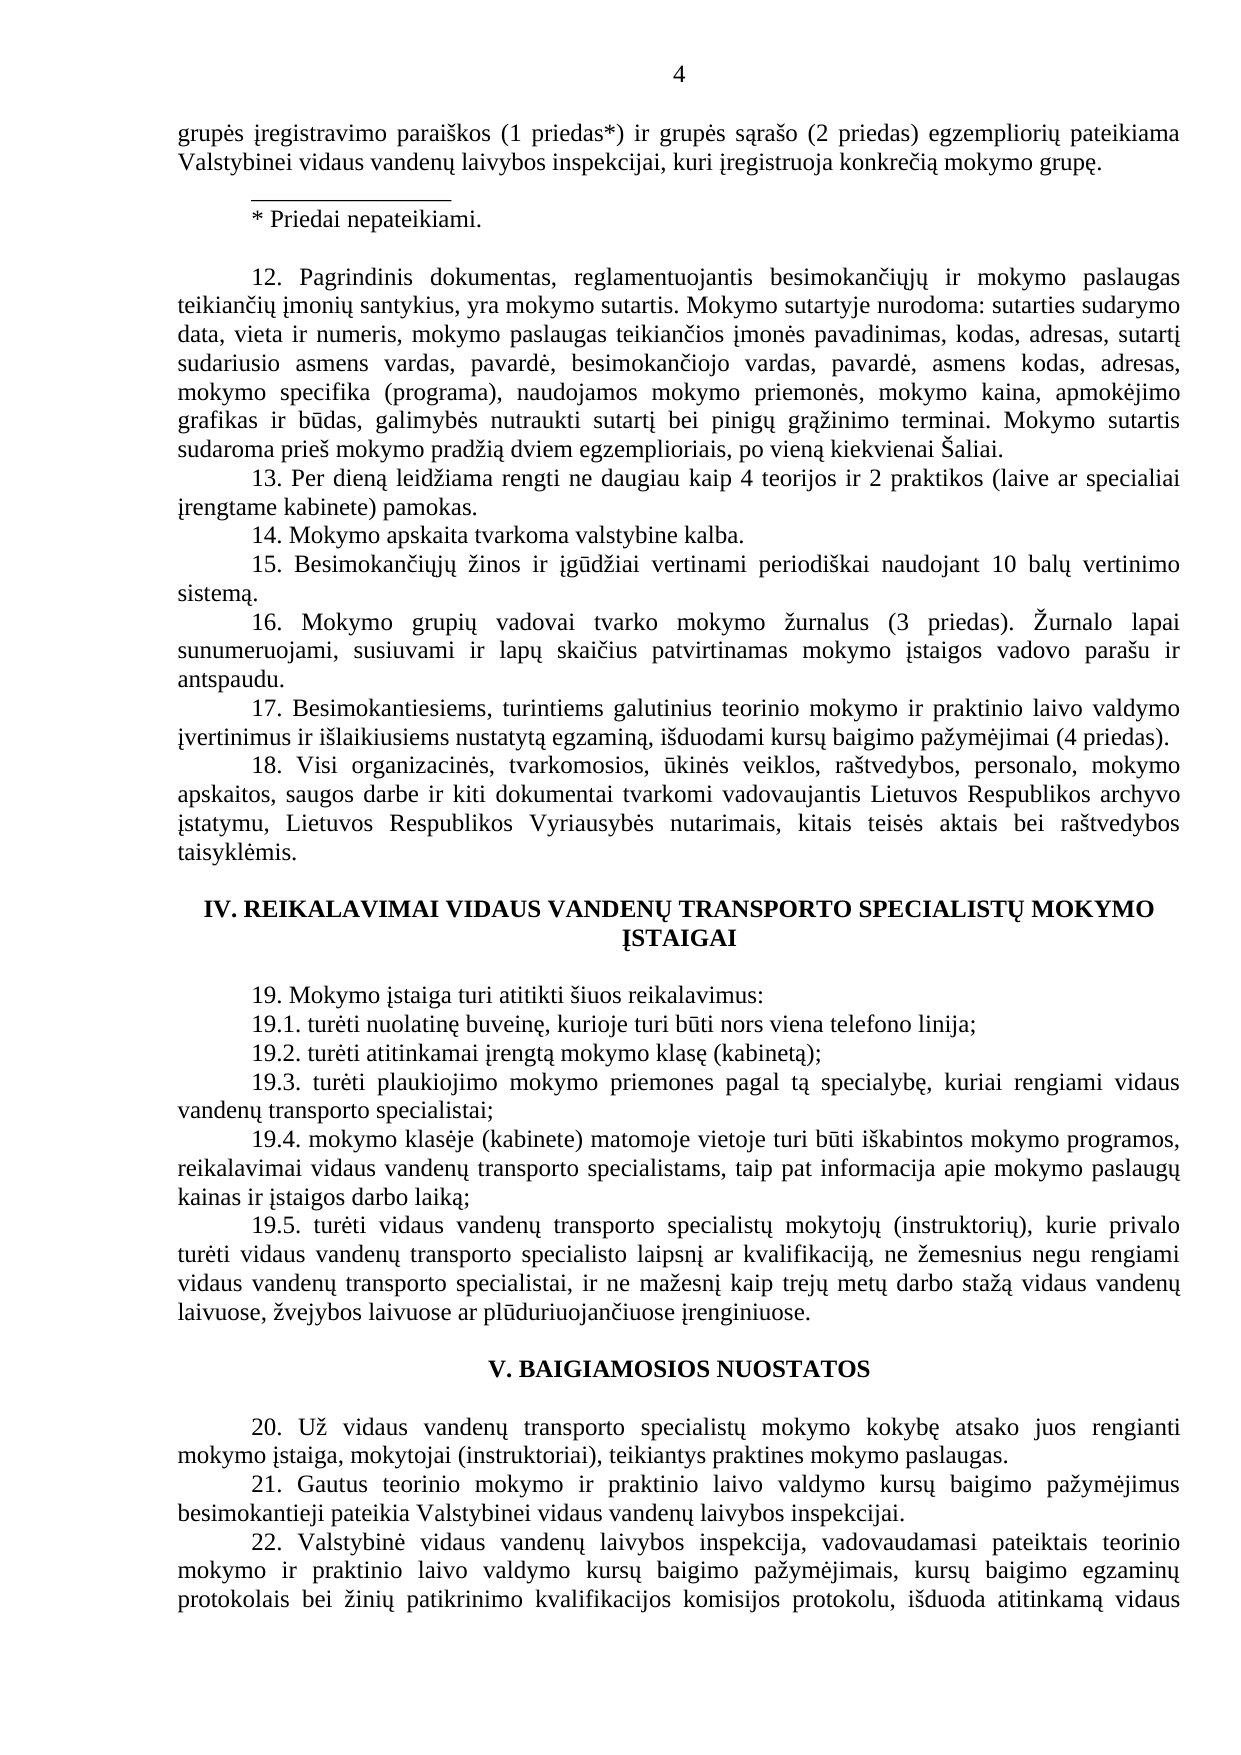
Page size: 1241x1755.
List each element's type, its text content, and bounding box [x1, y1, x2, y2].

text * Priedai nepateikiami. [177, 204, 1181, 233]
text 19.4. mokymo klasėje (kabinete) matomoje vietoje turi būti iškabintos mokymo programos, reikalavimai vidaus vandenų transporto specialistams, taip pat informacija apie mokymo paslaugų kainas ir įstaigos darbo laiką; [177, 1124, 1181, 1211]
text grupės įregistravimo paraiškos (1 priedas*) ir grupės sąrašo (2 priedas) egzempliorių pateikiama Valstybinei vidaus vandenų laivybos inspekcijai, kuri įregistruoja konkrečią mokymo grupę. [177, 118, 1181, 176]
text 18. Visi organizacinės, tvarkomosios, ūkinės veiklos, raštvedybos, personalo, mokymo apskaitos, saugos darbe ir kiti dokumentai tvarkomi vadovaujantis Lietuvos Respublikos archyvo įstatymu, Lietuvos Respublikos Vyriausybės nutarimais, kitais teisės aktais bei raštvedybos taisyklėmis. [177, 751, 1181, 866]
text ________________ [177, 176, 1181, 204]
text 19.2. turėti atitinkamai įrengtą mokymo klasę (kabinetą); [177, 1038, 1181, 1067]
text 19. Mokymo įstaiga turi atitikti šiuos reikalavimus: [177, 981, 1181, 1009]
text 19.1. turėti nuolatinę buveinę, kurioje turi būti nors viena telefono linija; [177, 1009, 1181, 1038]
text 15. Besimokančiųjų žinos ir įgūdžiai vertinami periodiškai naudojant 10 balų vertinimo sistemą. [177, 549, 1181, 607]
text IV. REIKALAVIMAI VIDAUS VANDENŲ TRANSPORTO SPECIALISTŲ MOKYMO ĮSTAIGAI [177, 894, 1181, 952]
text 17. Besimokantiesiems, turintiems galutinius teorinio mokymo ir praktinio laivo valdymo įvertinimus ir išlaikiusiems nustatytą egzaminą, išduodami kursų baigimo pažymėjimai (4 priedas). [177, 693, 1181, 751]
text 20. Už vidaus vandenų transporto specialistų mokymo kokybę atsako juos rengianti mokymo įstaiga, mokytojai (instruktoriai), teikiantys praktines mokymo paslaugas. [177, 1412, 1181, 1469]
text 16. Mokymo grupių vadovai tvarko mokymo žurnalus (3 priedas). Žurnalo lapai sunumeruojami, susiuvami ir lapų skaičius patvirtinamas mokymo įstaigos vadovo parašu ir antspaudu. [177, 607, 1181, 693]
text V. BAIGIAMOSIOS NUOSTATOS [177, 1354, 1181, 1383]
text 13. Per dieną leidžiama rengti ne daugiau kaip 4 teorijos ir 2 praktikos (laive ar specialiai įrengtame kabinete) pamokas. [177, 463, 1181, 521]
text 19.5. turėti vidaus vandenų transporto specialistų mokytojų (instruktorių), kurie privalo turėti vidaus vandenų transporto specialisto laipsnį ar kvalifikaciją, ne žemesnius negu rengiami vidaus vandenų transporto specialistai, ir ne mažesnį kaip trejų metų darbo stažą vidaus vandenų laivuose, žvejybos laivuose ar plūduriuojančiuose įrenginiuose. [177, 1211, 1181, 1326]
text 22. Valstybinė vidaus vandenų laivybos inspekcija, vadovaudamasi pateiktais teorinio mokymo ir praktinio laivo valdymo kursų baigimo pažymėjimais, kursų baigimo egzaminų protokolais bei žinių patikrinimo kvalifikacijos komisijos protokolu, išduoda atitinkamą vidaus [177, 1527, 1181, 1613]
text 21. Gautus teorinio mokymo ir praktinio laivo valdymo kursų baigimo pažymėjimus besimokantieji pateikia Valstybinei vidaus vandenų laivybos inspekcijai. [177, 1469, 1181, 1527]
text 14. Mokymo apskaita tvarkoma valstybine kalba. [177, 521, 1181, 549]
text 19.3. turėti plaukiojimo mokymo priemones pagal tą specialybę, kuriai rengiami vidaus vandenų transporto specialistai; [177, 1067, 1181, 1124]
text 12. Pagrindinis dokumentas, reglamentuojantis besimokančiųjų ir mokymo paslaugas teikiančių įmonių santykius, yra mokymo sutartis. Mokymo sutartyje nurodoma: sutarties sudarymo data, vieta ir numeris, mokymo paslaugas teikiančios įmonės pavadinimas, kodas, adresas, sutartį sudariusio asmens vardas, pavardė, besimokančiojo vardas, pavardė, asmens kodas, adresas, mokymo specifika (programa), naudojamos mokymo priemonės, mokymo kaina, apmokėjimo grafikas ir būdas, galimybės nutraukti sutartį bei pinigų grąžinimo terminai. Mokymo sutartis sudaroma prieš mokymo pradžią dviem egzemplioriais, po vieną kiekvienai Šaliai. [177, 262, 1181, 463]
